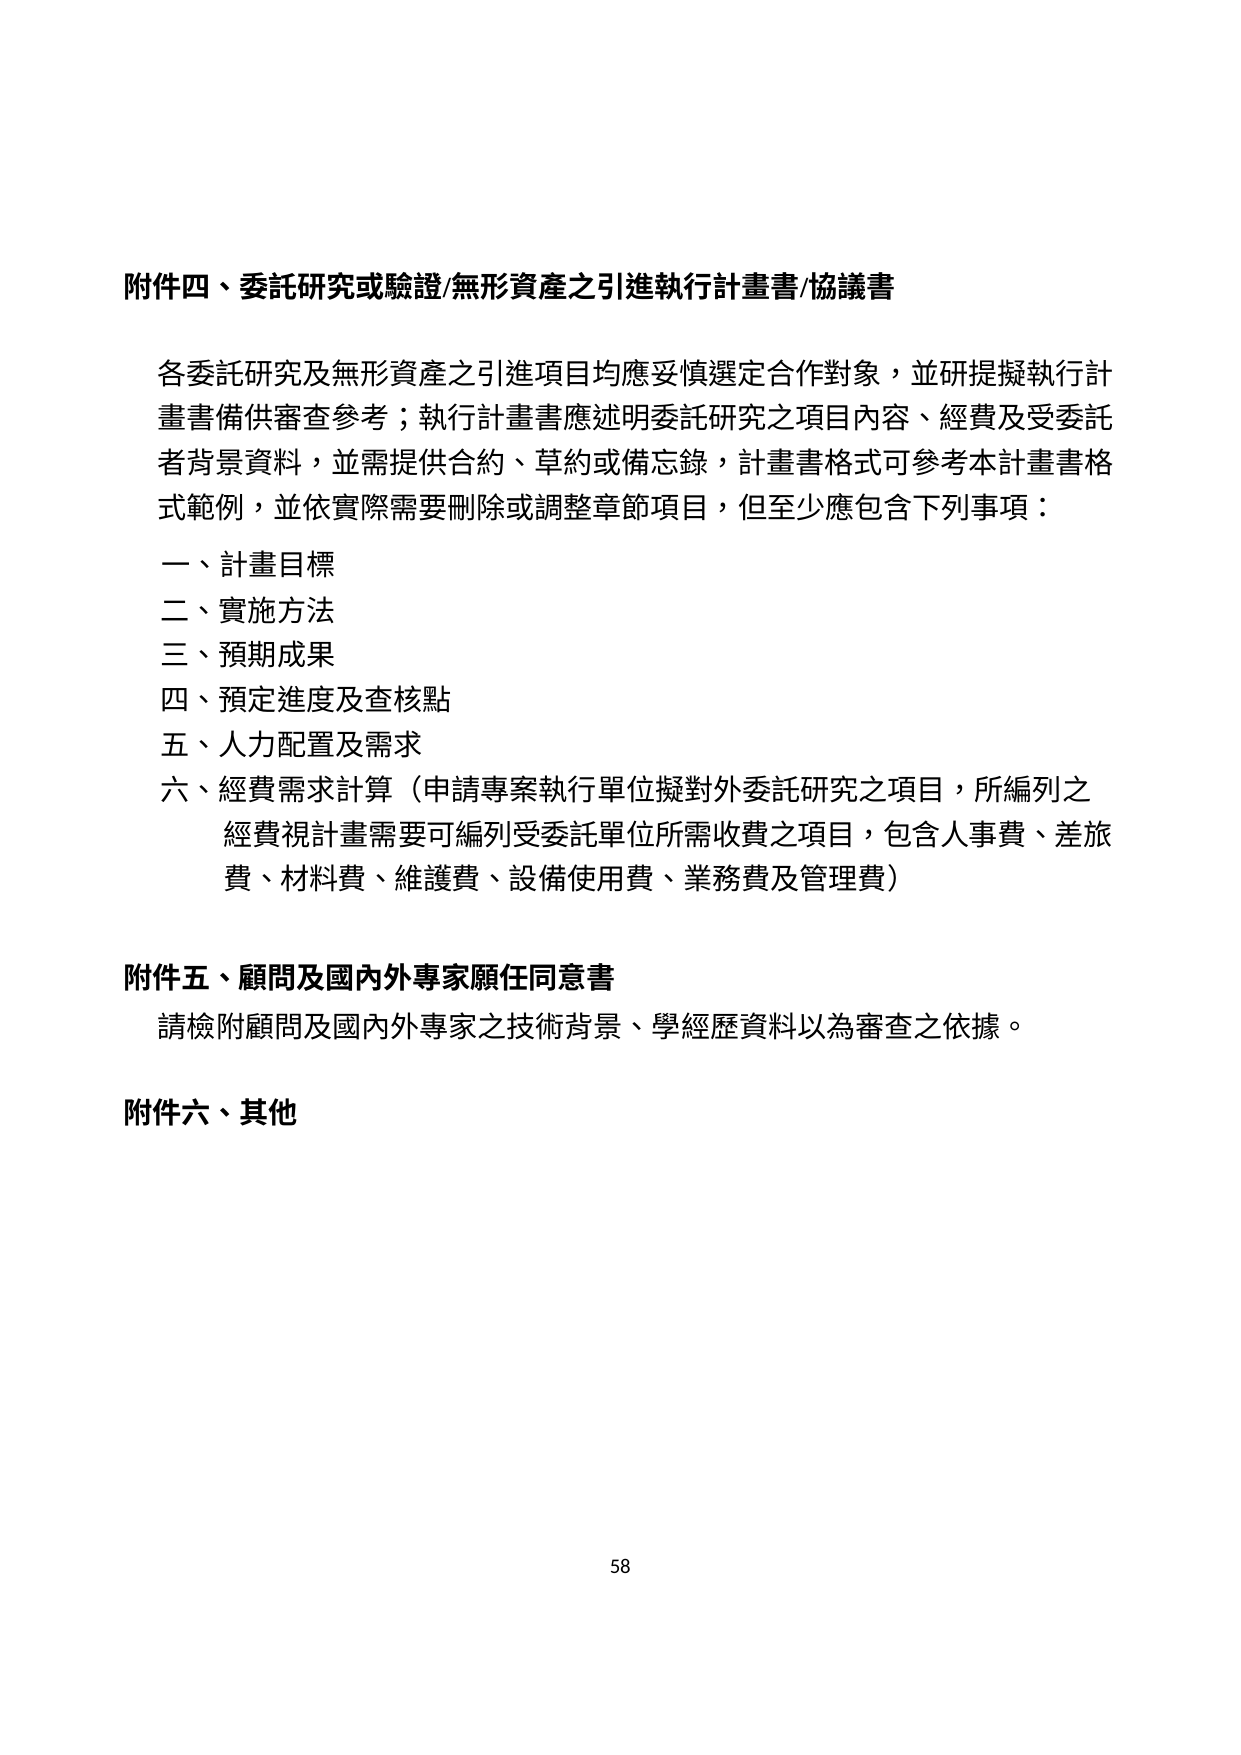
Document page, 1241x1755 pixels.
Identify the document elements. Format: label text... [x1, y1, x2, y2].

subtitle 請檢附顧問及國內外專家之技術背景、學經歷資料以為審查之依據。 [158, 1003, 1127, 1046]
subtitle 六、經費需求計算（申請專案執行單位擬對外委託研究之項目，所編列之經費視計畫需要可編列受委託單位所需收費之項目，包含人事費、差旅費、材料費、維護費、設備使用費、業務費及管理費） [161, 766, 1116, 898]
subtitle 二、實施方法 [148, 587, 1116, 629]
subtitle 五、人力配置及需求 [148, 721, 1116, 764]
text 附件六、其他 [123, 1090, 1128, 1132]
subtitle 各委託研究及無形資產之引進項目均應妥慎選定合作對象，並研提擬執行計畫書備供審查參考；執行計畫書應述明委託研究之項目內容、經費及受委託者背景資料，並需提供合約、草約或備忘錄，計畫書格式可參考本計畫書格式範例，並依實際需要刪除或調整章節項目，但至少應包含下列事項： [158, 350, 1127, 527]
subtitle 一、計畫目標 [148, 542, 1116, 584]
subtitle 附件四、委託研究或驗證/無形資產之引進執行計畫書/協議書 [123, 263, 1116, 306]
subtitle 四、預定進度及查核點 [148, 677, 1116, 719]
text 附件五、顧問及國內外專家願任同意書 [123, 955, 1116, 997]
subtitle 三、預期成果 [148, 632, 1116, 674]
